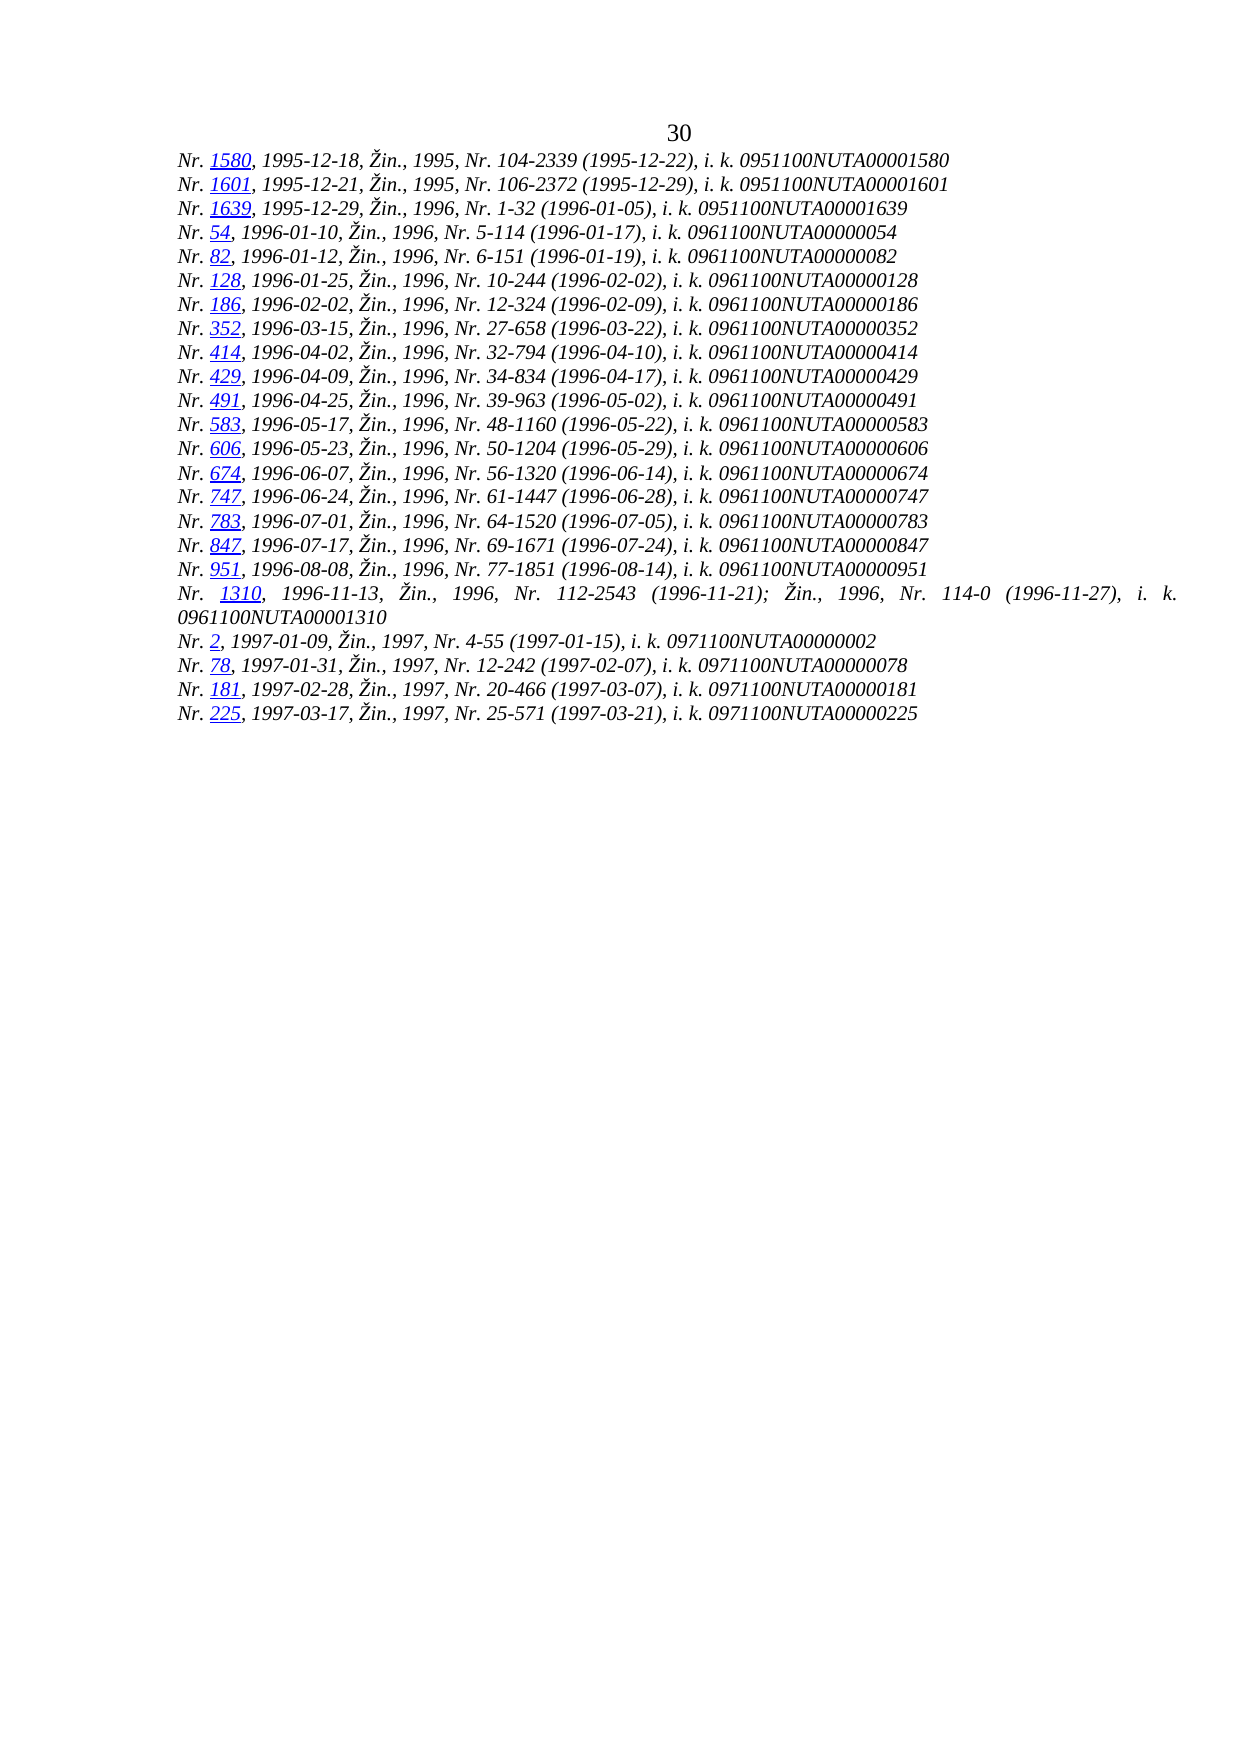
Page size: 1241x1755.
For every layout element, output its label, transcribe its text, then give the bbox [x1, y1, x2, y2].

text Nr. 606, 1996-05-23, Žin., 1996, Nr. 50-1204 (1996-05-29), i. k. 0961100NUTA00000606 [177, 436, 1181, 460]
text Nr. 1639, 1995-12-29, Žin., 1996, Nr. 1-32 (1996-01-05), i. k. 0951100NUTA00001639 [177, 196, 1181, 220]
text Nr. 78, 1997-01-31, Žin., 1997, Nr. 12-242 (1997-02-07), i. k. 0971100NUTA00000078 [177, 653, 1181, 677]
text Nr. 583, 1996-05-17, Žin., 1996, Nr. 48-1160 (1996-05-22), i. k. 0961100NUTA00000583 [177, 412, 1181, 436]
text Nr. 54, 1996-01-10, Žin., 1996, Nr. 5-114 (1996-01-17), i. k. 0961100NUTA00000054 [177, 220, 1181, 244]
text Nr. 82, 1996-01-12, Žin., 1996, Nr. 6-151 (1996-01-19), i. k. 0961100NUTA00000082 [177, 244, 1181, 268]
text Nr. 674, 1996-06-07, Žin., 1996, Nr. 56-1320 (1996-06-14), i. k. 0961100NUTA00000674 [177, 460, 1181, 484]
text Nr. 186, 1996-02-02, Žin., 1996, Nr. 12-324 (1996-02-09), i. k. 0961100NUTA00000186 [177, 292, 1181, 316]
text Nr. 2, 1997-01-09, Žin., 1997, Nr. 4-55 (1997-01-15), i. k. 0971100NUTA00000002 [177, 629, 1181, 653]
text Nr. 783, 1996-07-01, Žin., 1996, Nr. 64-1520 (1996-07-05), i. k. 0961100NUTA00000783 [177, 508, 1181, 533]
text Nr. 225, 1997-03-17, Žin., 1997, Nr. 25-571 (1997-03-21), i. k. 0971100NUTA00000225 [177, 701, 1181, 725]
text Nr. 951, 1996-08-08, Žin., 1996, Nr. 77-1851 (1996-08-14), i. k. 0961100NUTA00000951 [177, 557, 1181, 581]
text Nr. 1310, 1996-11-13, Žin., 1996, Nr. 112-2543 (1996-11-21); Žin., 1996, Nr. 114-0 (1996-11-27), i. k. 0961100NUTA00001310 [177, 581, 1181, 629]
text Nr. 128, 1996-01-25, Žin., 1996, Nr. 10-244 (1996-02-02), i. k. 0961100NUTA00000128 [177, 268, 1181, 292]
text Nr. 1601, 1995-12-21, Žin., 1995, Nr. 106-2372 (1995-12-29), i. k. 0951100NUTA00001601 [177, 172, 1181, 196]
text Nr. 414, 1996-04-02, Žin., 1996, Nr. 32-794 (1996-04-10), i. k. 0961100NUTA00000414 [177, 340, 1181, 364]
text Nr. 352, 1996-03-15, Žin., 1996, Nr. 27-658 (1996-03-22), i. k. 0961100NUTA00000352 [177, 316, 1181, 340]
text Nr. 491, 1996-04-25, Žin., 1996, Nr. 39-963 (1996-05-02), i. k. 0961100NUTA00000491 [177, 388, 1181, 412]
text Nr. 181, 1997-02-28, Žin., 1997, Nr. 20-466 (1997-03-07), i. k. 0971100NUTA00000181 [177, 677, 1181, 701]
text Nr. 747, 1996-06-24, Žin., 1996, Nr. 61-1447 (1996-06-28), i. k. 0961100NUTA00000747 [177, 484, 1181, 508]
text Nr. 847, 1996-07-17, Žin., 1996, Nr. 69-1671 (1996-07-24), i. k. 0961100NUTA00000847 [177, 533, 1181, 557]
text Nr. 1580, 1995-12-18, Žin., 1995, Nr. 104-2339 (1995-12-22), i. k. 0951100NUTA00001580 [177, 148, 1181, 172]
text Nr. 429, 1996-04-09, Žin., 1996, Nr. 34-834 (1996-04-17), i. k. 0961100NUTA00000429 [177, 364, 1181, 388]
